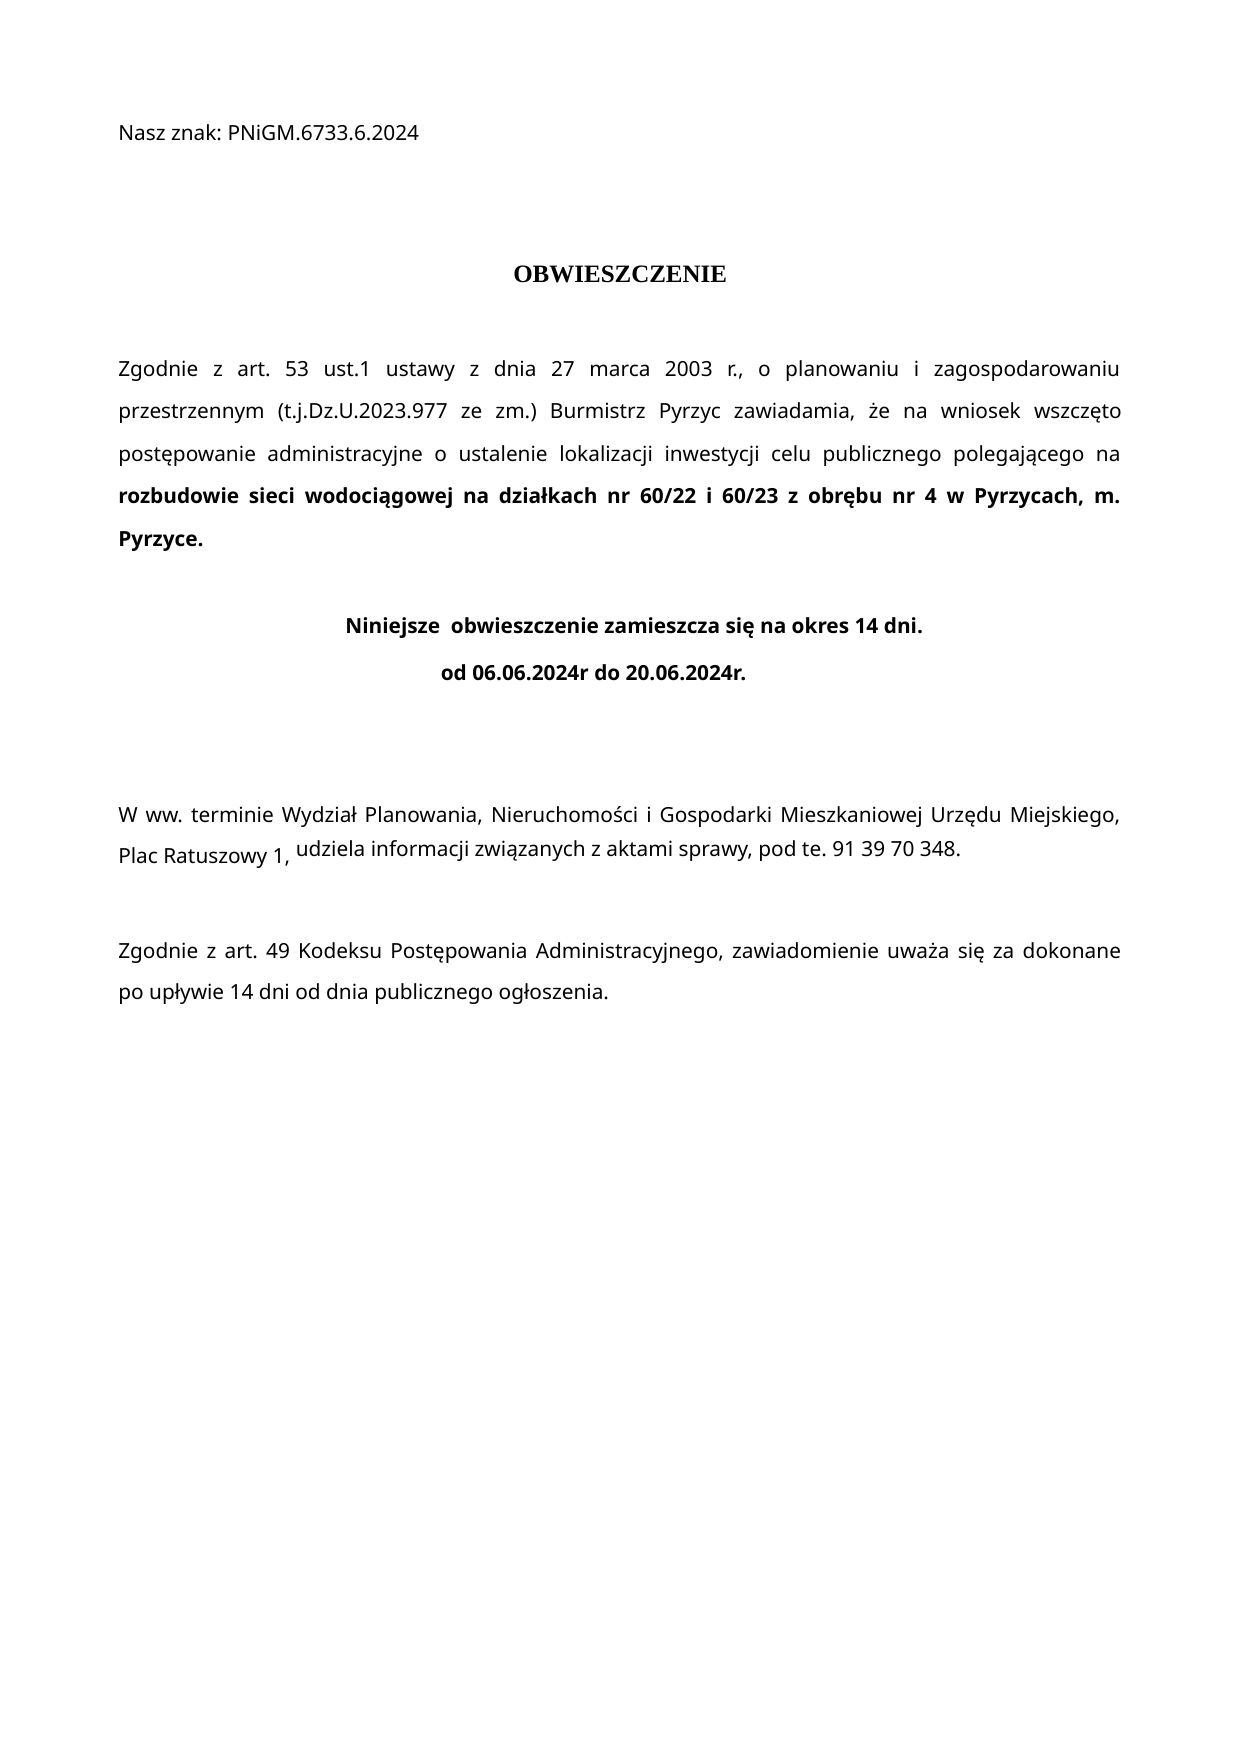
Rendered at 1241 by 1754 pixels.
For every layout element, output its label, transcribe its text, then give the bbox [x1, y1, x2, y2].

text Niniejsze obwieszczenie zamieszcza się na okres 14 dni. [118, 611, 1122, 639]
text W ww. terminie Wydział Planowania, Nieruchomości i Gospodarki Mieszkaniowej Urzędu Miejskiego, Plac Ratuszowy 1, udziela informacji związanych z aktami sprawy, pod te. 91 39 70 348. [118, 800, 1122, 869]
text Zgodnie z art. 49 Kodeksu Postępowania Administracyjnego, zawiadomienie uważa się za dokonane po upływie 14 dni od dnia publicznego ogłoszenia. [118, 937, 1122, 1013]
text od 06.06.2024r do 20.06.2024r. [118, 658, 1122, 686]
text OBWIESZCZENIE [118, 259, 1122, 287]
text Zgodnie z art. 53 ust.1 ustawy z dnia 27 marca 2003 r., o planowaniu i zagospodarowaniu przestrzennym (t.j.Dz.U.2023.977 ze zm.) Burmistrz Pyrzyc zawiadamia, że na wniosek wszczęto postępowanie administracyjne o ustalenie lokalizacji inwestycji celu publicznego polegającego na rozbudowie sieci wodociągowej na działkach nr 60/22 i 60/23 z obrębu nr 4 w Pyrzycach, m. Pyrzyce. [118, 354, 1122, 553]
text Nasz znak: PNiGM.6733.6.2024 [118, 118, 1181, 147]
